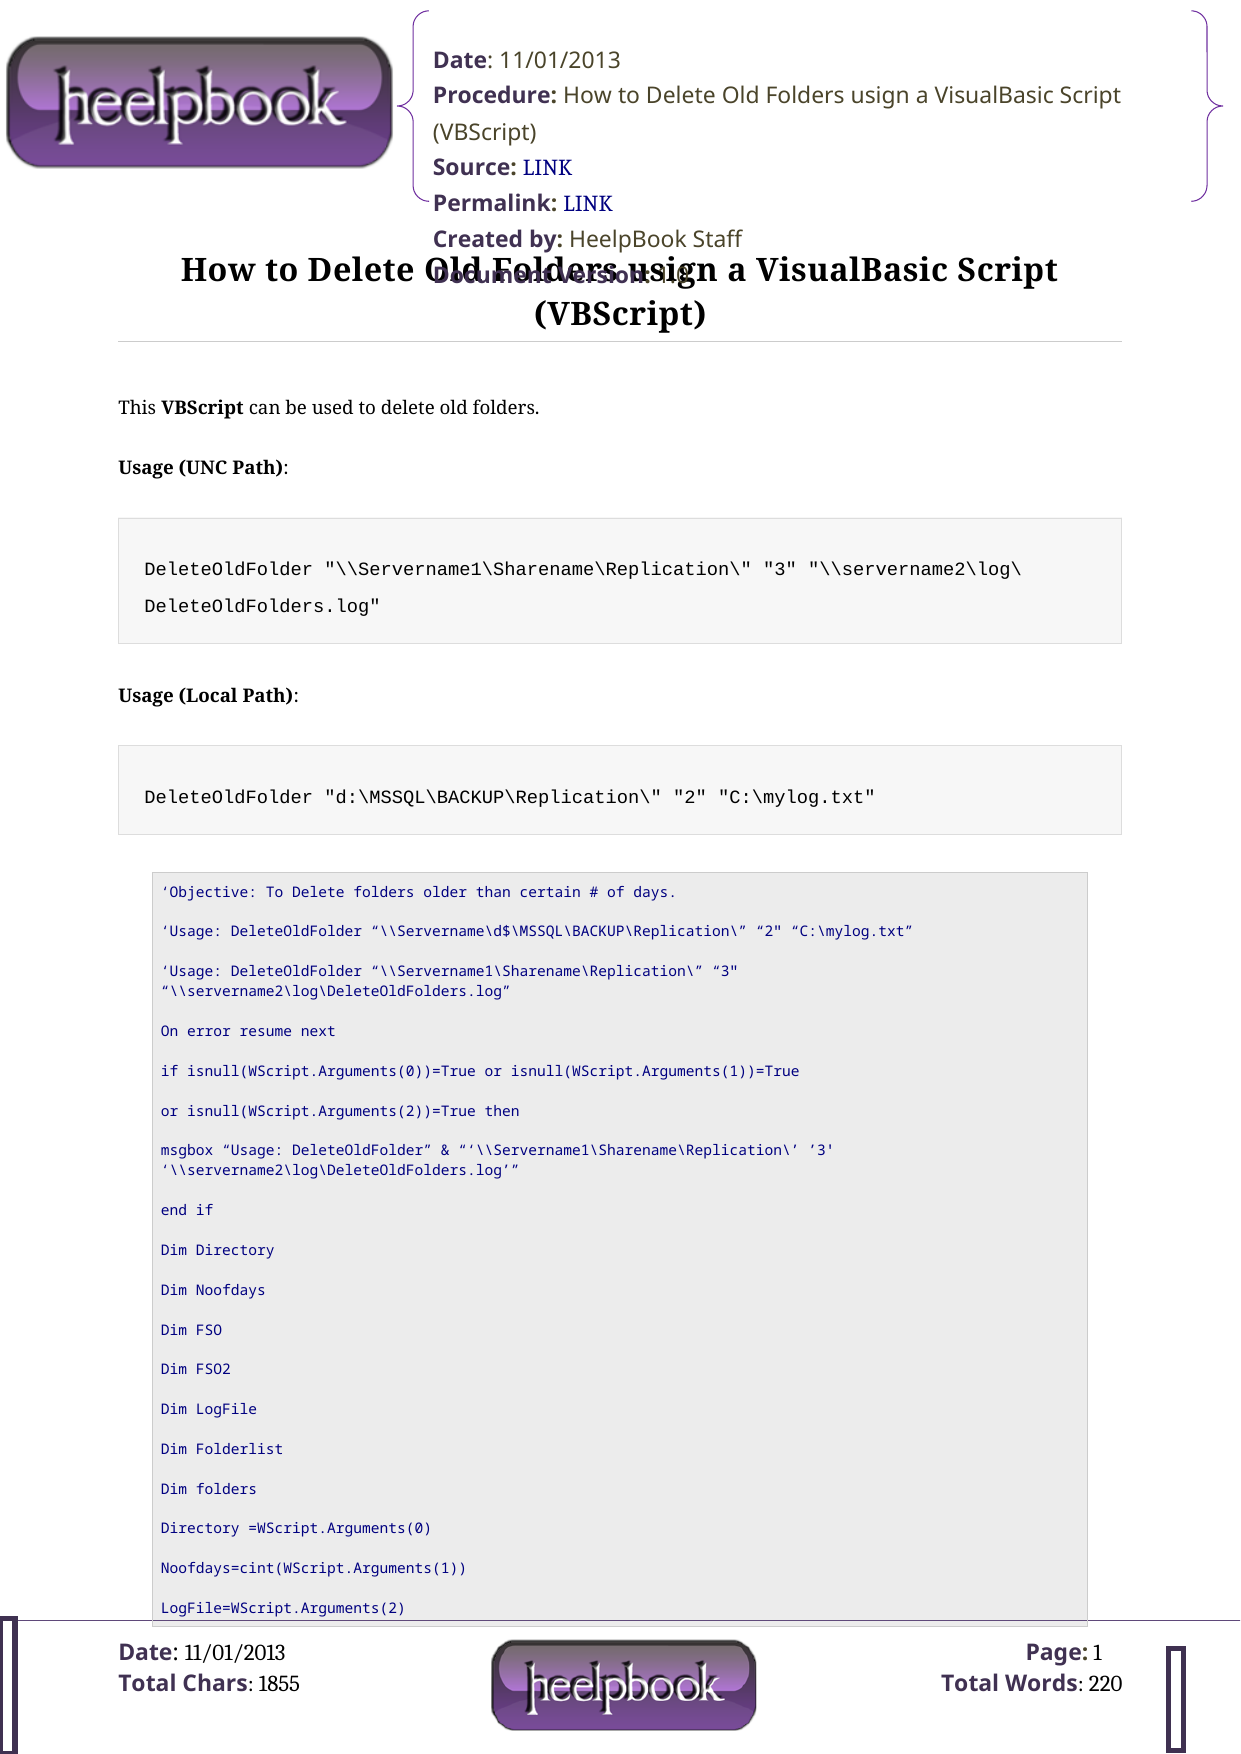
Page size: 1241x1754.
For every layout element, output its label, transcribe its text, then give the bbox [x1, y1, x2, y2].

text Usage (UNC Path): [118, 450, 1122, 480]
text Usage (Local Path): [118, 682, 1122, 708]
subtitle How to Delete Old Folders usign a VisualBasic Script (VBScript) [118, 247, 1122, 341]
text This VBScript can be used to delete old folders. [118, 390, 1122, 420]
table_header ‘Objective: To Delete folders older than certain # of days. ‘Usage: DeleteOldFolder “\\Servername\d$\MSSQL\BACKUP\Replication\” “2″ “C:\mylog.txt” ‘Usage: DeleteOldFolder “\\Servername1\Sharename\Replication\” “3″ “\\servername2\log\DeleteOldFolders.log” On error resume next if isnull(WScript.Arguments(0))=True or isnull(WScript.Arguments(1))=True or isnull(WScript.Arguments(2))=True then msgbox “Usage: DeleteOldFolder” & “‘\\Servername1\Sharename\Replication\’ ’3′ ‘\\servername2\log\DeleteOldFolders.log’” end if Dim Directory Dim Noofdays Dim FSO Dim FSO2 Dim LogFile Dim Folderlist Dim folders Directory =WScript.Arguments(0) Noofdays=cint(WScript.Arguments(1)) LogFile=WScript.Arguments(2) [153, 873, 1087, 1620]
text DeleteOldFolder "\\Servername1\Sharename\Replication\" "3" "\\servername2\log\DeleteOldFolders.log" [119, 519, 1121, 643]
text DeleteOldFolder "d:\MSSQL\BACKUP\Replication\" "2" "C:\mylog.txt" [119, 746, 1121, 834]
